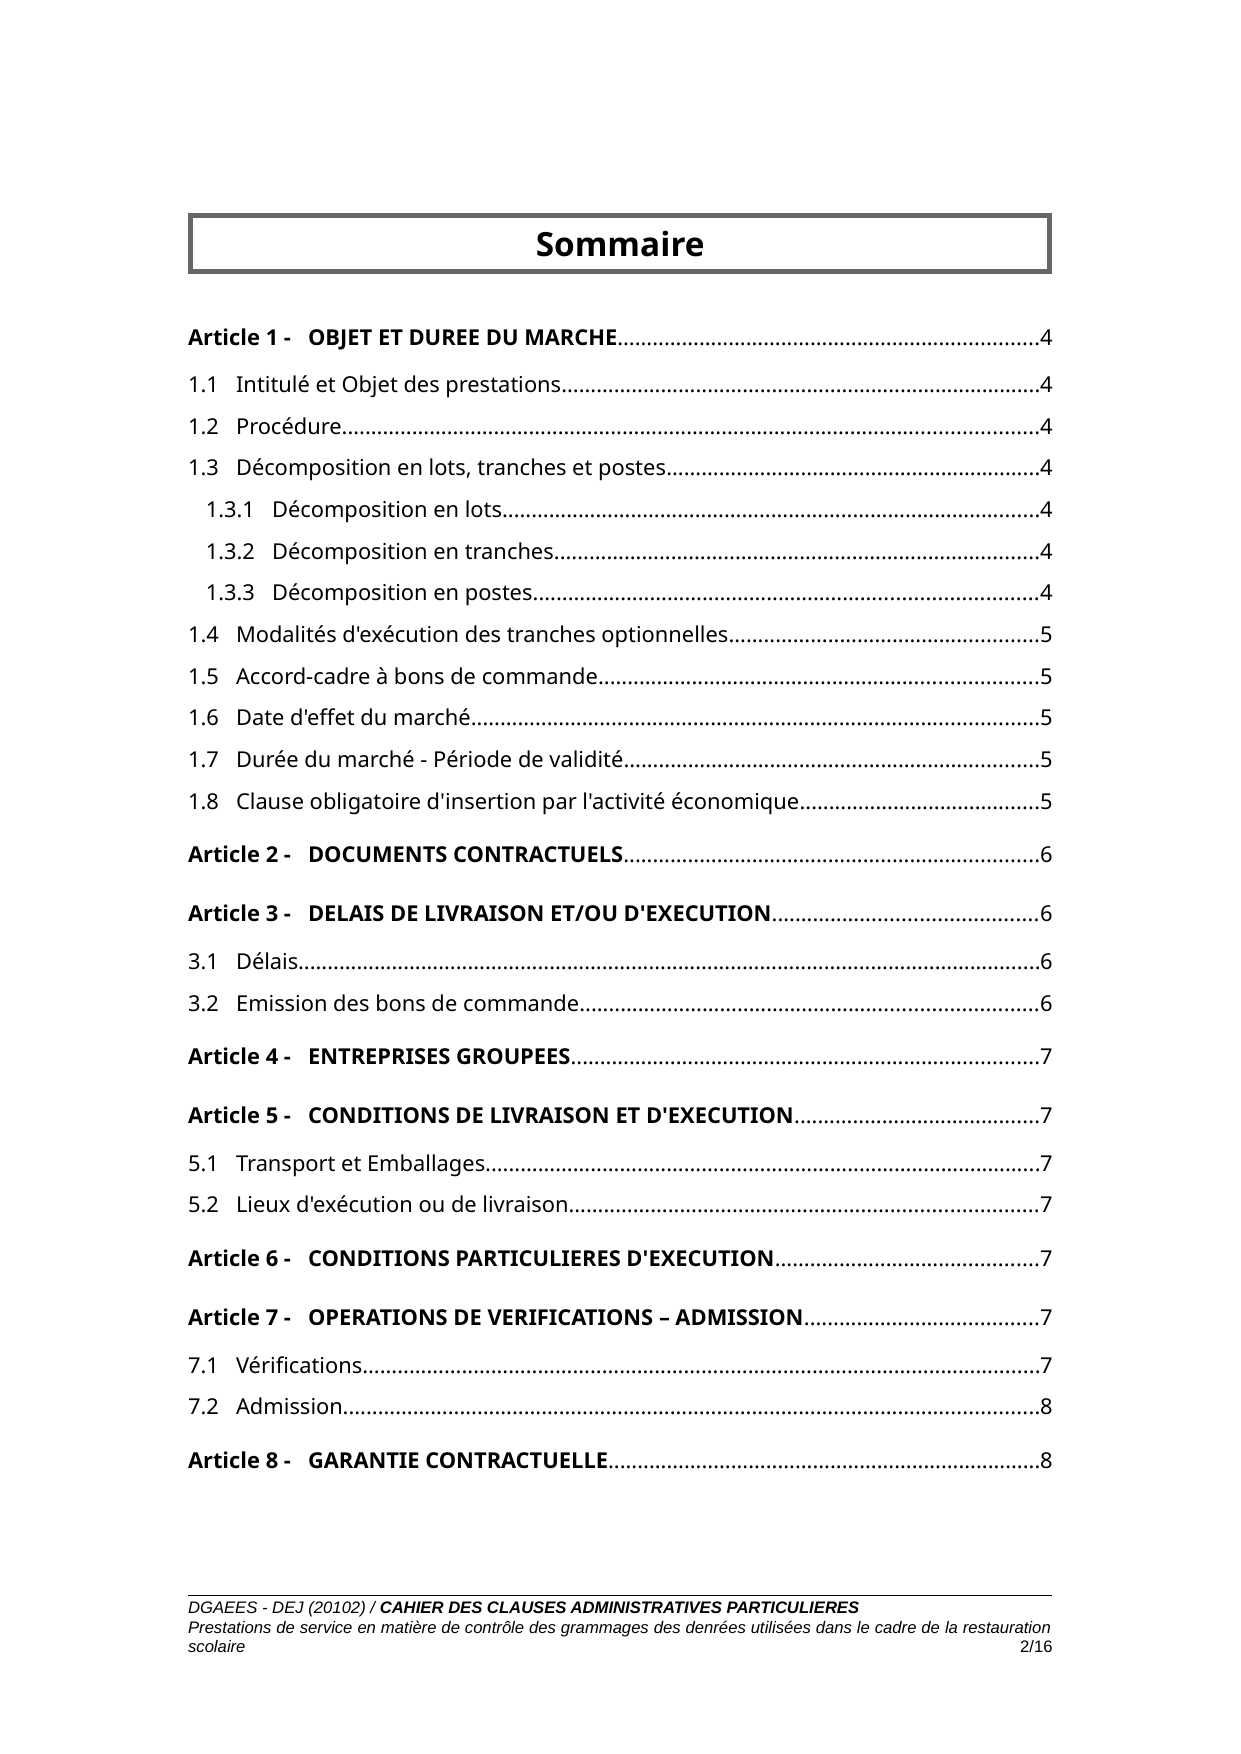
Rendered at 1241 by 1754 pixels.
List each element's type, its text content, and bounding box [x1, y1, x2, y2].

text 1.3.1 Décomposition en lots 4 [206, 494, 1052, 524]
subtitle Sommaire [193, 218, 1047, 269]
text 5.2 Lieux d'exécution ou de livraison 7 [188, 1189, 1052, 1219]
text Article 4 - ENTREPRISES GROUPEES 7 [188, 1041, 1052, 1071]
text Article 1 - OBJET ET DUREE DU MARCHE 4 [188, 322, 1052, 351]
text 1.3 Décomposition en lots, tranches et postes 4 [188, 452, 1052, 482]
text Article 8 - GARANTIE CONTRACTUELLE 8 [188, 1445, 1052, 1474]
text Article 5 - CONDITIONS DE LIVRAISON ET D'EXECUTION 7 [188, 1100, 1052, 1130]
text 5.1 Transport et Emballages 7 [188, 1148, 1052, 1178]
text 1.3.3 Décomposition en postes 4 [206, 577, 1052, 607]
text Article 2 - DOCUMENTS CONTRACTUELS 6 [188, 839, 1052, 869]
text 1.6 Date d'effet du marché 5 [188, 702, 1052, 732]
text 3.2 Emission des bons de commande 6 [188, 988, 1052, 1017]
text 3.1 Délais 6 [188, 946, 1052, 976]
text 7.2 Admission 8 [188, 1391, 1052, 1421]
text Article 3 - DELAIS DE LIVRAISON ET/OU D'EXECUTION 6 [188, 898, 1052, 928]
text 1.7 Durée du marché - Période de validité 5 [188, 744, 1052, 774]
text Article 6 - CONDITIONS PARTICULIERES D'EXECUTION 7 [188, 1243, 1052, 1273]
text 1.3.2 Décomposition en tranches 4 [206, 536, 1052, 566]
text 1.8 Clause obligatoire d'insertion par l'activité économique 5 [188, 786, 1052, 816]
text 7.1 Vérifications 7 [188, 1350, 1052, 1379]
text Article 7 - OPERATIONS DE VERIFICATIONS – ADMISSION 7 [188, 1302, 1052, 1332]
text 1.2 Procédure 4 [188, 411, 1052, 441]
text 1.4 Modalités d'exécution des tranches optionnelles 5 [188, 619, 1052, 649]
text 1.1 Intitulé et Objet des prestations 4 [188, 369, 1052, 399]
text 1.5 Accord-cadre à bons de commande 5 [188, 661, 1052, 691]
